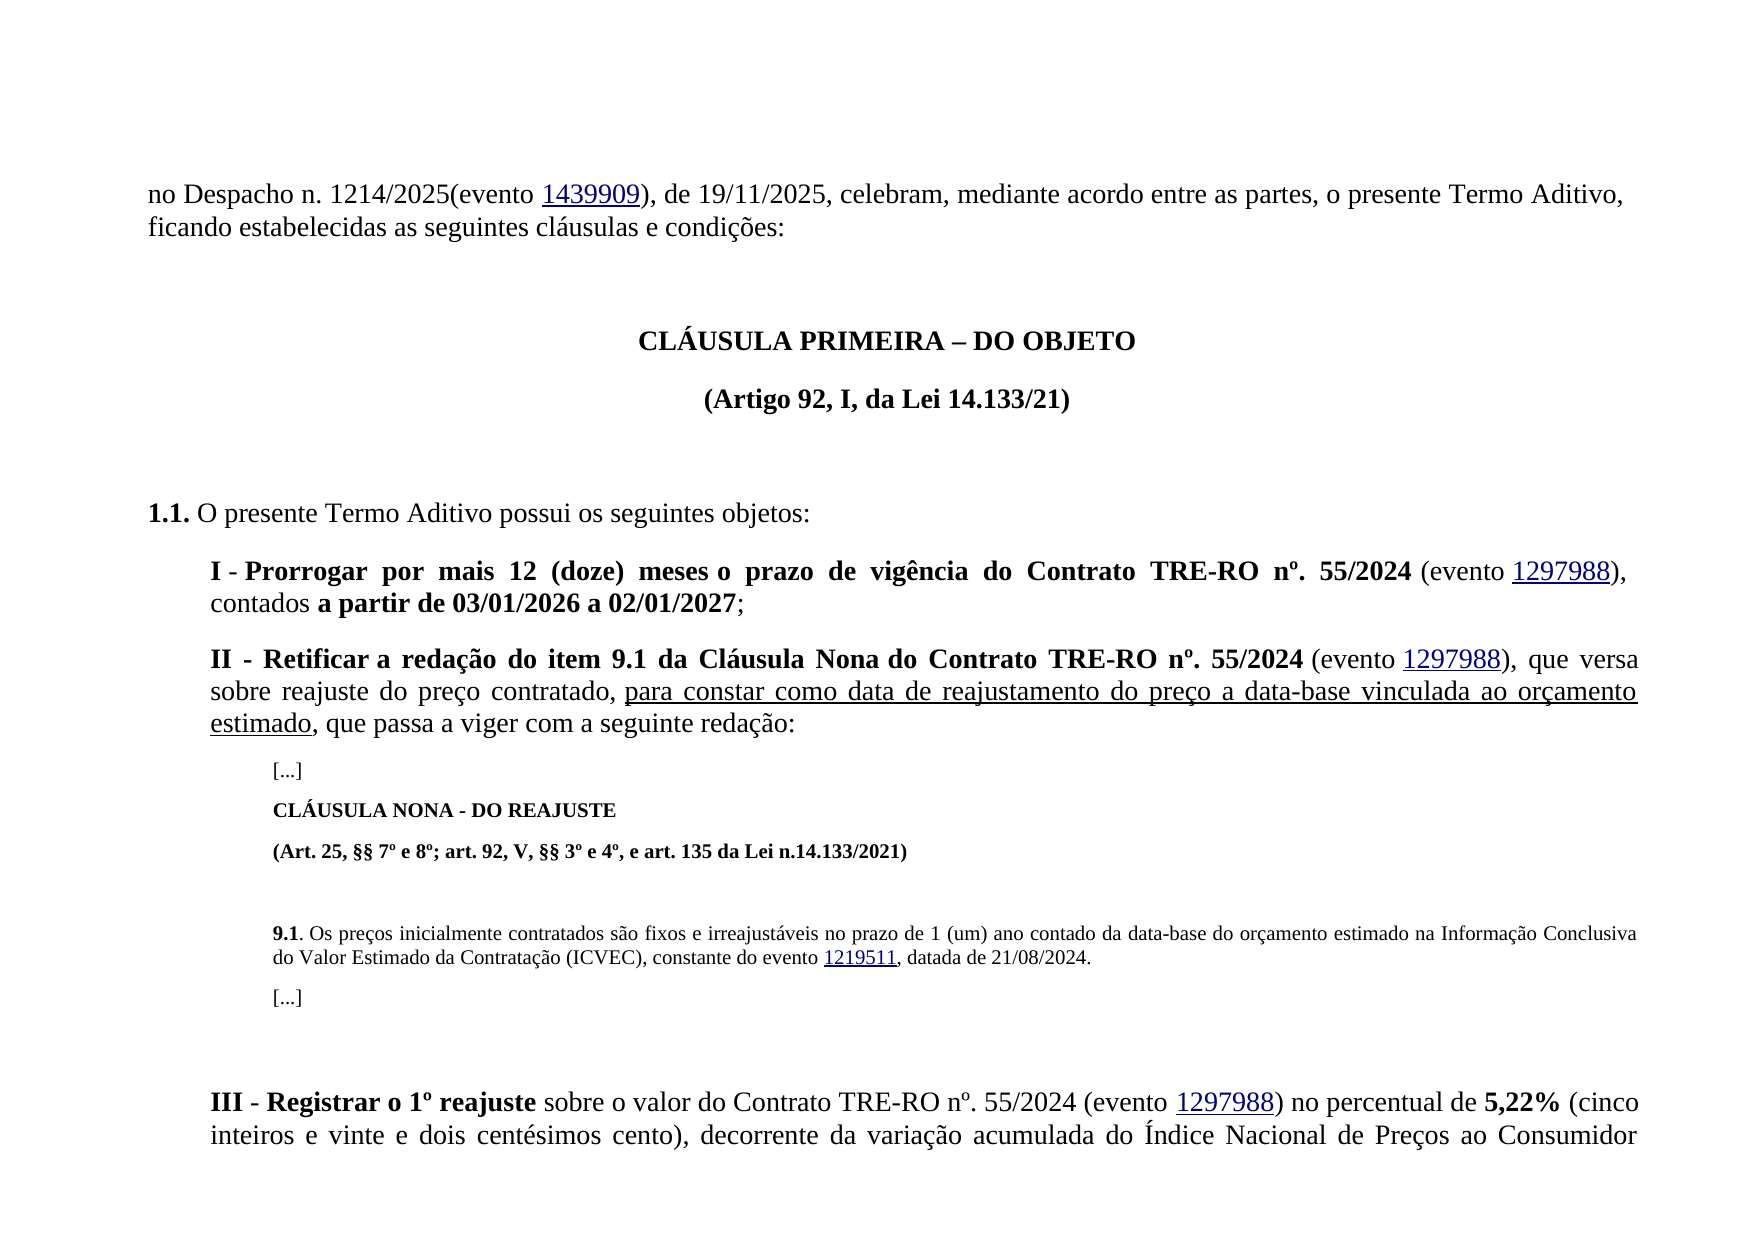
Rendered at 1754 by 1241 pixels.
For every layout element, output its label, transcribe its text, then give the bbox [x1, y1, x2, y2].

text [...] [273, 985, 1639, 1009]
text CLÁUSULA PRIMEIRA – DO OBJETO [148, 324, 1627, 357]
text 9.1. Os preços inicialmente contratados são fixos e irreajustáveis no prazo de 1 (um) ano contado da data-base do orçamento estimado na Informação Conclusiva do Valor Estimado da Contratação (ICVEC), constante do evento 1219511, datada de 21/08/2024. [273, 921, 1639, 969]
text 1.1. O presente Termo Aditivo possui os seguintes objetos: [148, 497, 1627, 529]
text no Despacho n. 1214/2025(evento 1439909), de 19/11/2025, celebram, mediante acordo entre as partes, o presente Termo Aditivo, ficando estabelecidas as seguintes cláusulas e condições: [148, 177, 1627, 242]
text CLÁUSULA NONA - DO REAJUSTE [273, 798, 1639, 822]
text II - Retificar a redação do item 9.1 da Cláusula Nona do Contrato TRE-RO nº. 55/2024 (evento 1297988), que versa sobre reajuste do preço contratado, para constar como data de reajustamento do preço a data-base vinculada ao orçamento estimado, que passa a viger com a seguinte redação: [210, 642, 1639, 739]
text [...] [273, 758, 1639, 782]
text I - Prorrogar por mais 12 (doze) meses o prazo de vigência do Contrato TRE-RO nº. 55/2024 (evento 1297988), contados a partir de 03/01/2026 a 02/01/2027; [210, 554, 1627, 619]
text (Art. 25, §§ 7º e 8º; art. 92, V, §§ 3º e 4º, e art. 135 da Lei n.14.133/2021) [273, 839, 1639, 863]
text (Artigo 92, I, da Lei 14.133/21) [148, 382, 1627, 414]
text III - Registrar o 1º reajuste sobre o valor do Contrato TRE-RO nº. 55/2024 (evento 1297988) no percentual de 5,22% (cinco inteiros e vinte e dois centésimos cento), decorrente da variação acumulada do Índice Nacional de Preços ao Consumidor [210, 1086, 1639, 1150]
